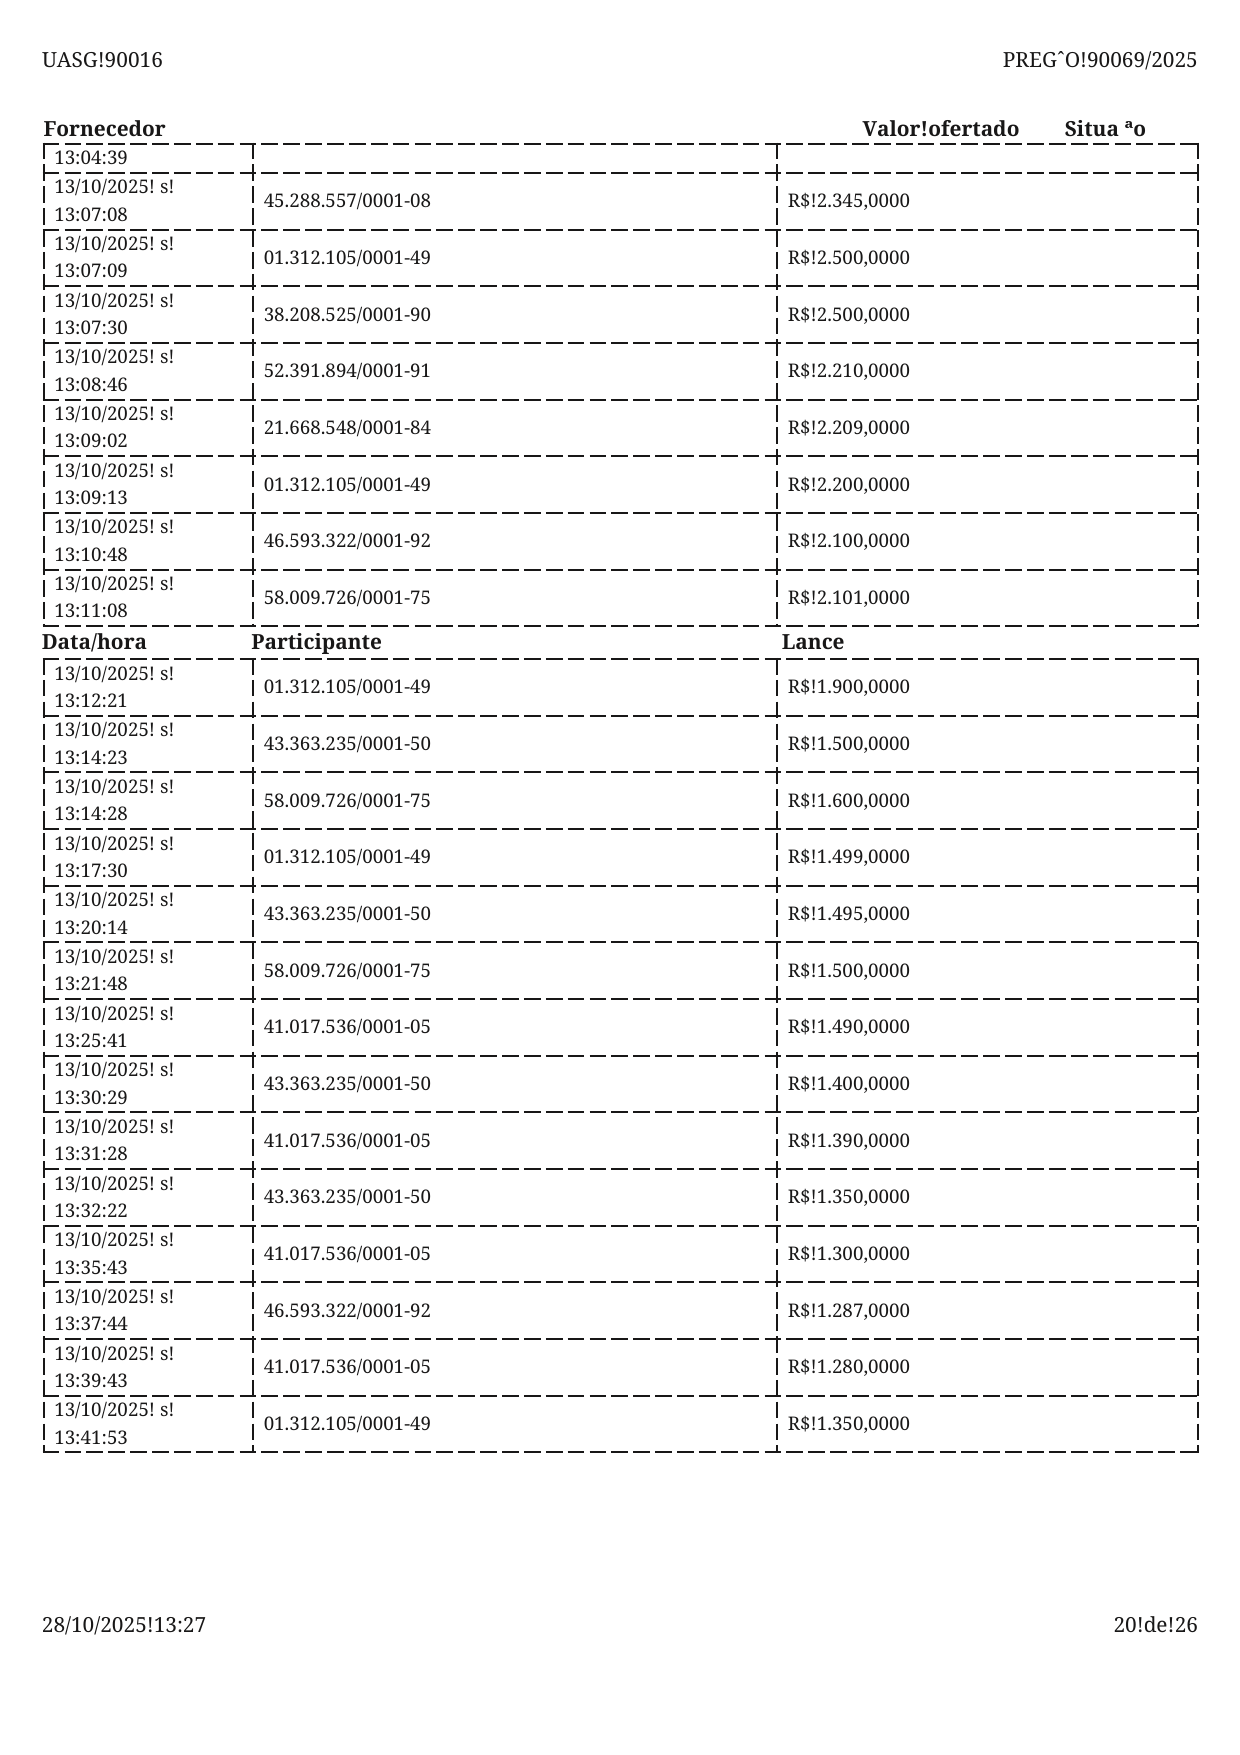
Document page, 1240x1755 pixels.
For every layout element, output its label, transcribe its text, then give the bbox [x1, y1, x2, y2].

table_cell 43.363.235/0001-50 [253, 885, 777, 941]
table_cell R$!1.300,0000 [777, 1225, 1198, 1281]
table_cell 13/10/2025! s!13:21:48 [44, 941, 253, 998]
table_header 13/10/2025! s!13:12:21 [44, 658, 253, 714]
table_cell 01.312.105/0001-49 [253, 828, 777, 884]
table_cell 21.668.548/0001-84 [253, 399, 777, 455]
table_cell 41.017.536/0001-05 [253, 1225, 777, 1281]
table_cell R$!1.350,0000 [777, 1395, 1198, 1451]
table_cell R$!2.200,0000 [777, 455, 1198, 512]
table_cell 45.288.557/0001-08 [253, 172, 777, 228]
table_cell R$!1.500,0000 [777, 941, 1198, 998]
table_cell R$!2.500,0000 [777, 229, 1198, 285]
table_cell 43.363.235/0001-50 [253, 715, 777, 771]
table_cell 13/10/2025! s!13:07:30 [44, 285, 253, 342]
table_cell R$!1.499,0000 [777, 828, 1198, 884]
table_cell R$!2.100,0000 [777, 512, 1198, 568]
table_header 01.312.105/0001-49 [253, 658, 777, 714]
table_cell 41.017.536/0001-05 [253, 998, 777, 1054]
table_cell 01.312.105/0001-49 [253, 229, 777, 285]
table_cell R$!2.500,0000 [777, 285, 1198, 342]
table_cell [253, 143, 777, 172]
table_cell 13/10/2025! s!13:31:28 [44, 1111, 253, 1168]
table_cell 13/10/2025! s!13:39:43 [44, 1338, 253, 1394]
table_cell R$!1.400,0000 [777, 1055, 1198, 1111]
table_cell 01.312.105/0001-49 [253, 1395, 777, 1451]
table_cell 13/10/2025! s!13:35:43 [44, 1225, 253, 1281]
table_cell 13/10/2025! s!13:09:13 [44, 455, 253, 512]
table_cell 52.391.894/0001-91 [253, 342, 777, 398]
table_cell R$!2.210,0000 [777, 342, 1198, 398]
table_cell R$!2.209,0000 [777, 399, 1198, 455]
table_cell 58.009.726/0001-75 [253, 771, 777, 828]
table_cell R$!1.390,0000 [777, 1111, 1198, 1168]
table_cell 13/10/2025! s!13:32:22 [44, 1168, 253, 1224]
table_cell 13/10/2025! s!13:14:28 [44, 771, 253, 828]
table_cell 13/10/2025! s!13:41:53 [44, 1395, 253, 1451]
table_cell [777, 143, 1198, 172]
table_cell 13/10/2025! s!13:25:41 [44, 998, 253, 1054]
table_cell R$!1.500,0000 [777, 715, 1198, 771]
table_cell 13/10/2025! s!13:20:14 [44, 885, 253, 941]
table_cell 13/10/2025! s!13:17:30 [44, 828, 253, 884]
table_cell 46.593.322/0001-92 [253, 512, 777, 568]
table_cell R$!2.101,0000 [777, 569, 1198, 625]
table_cell R$!1.287,0000 [777, 1281, 1198, 1338]
table_cell 13:04:39 [44, 143, 253, 172]
table_cell 38.208.525/0001-90 [253, 285, 777, 342]
table_cell 13/10/2025! s!13:09:02 [44, 399, 253, 455]
table_cell 43.363.235/0001-50 [253, 1055, 777, 1111]
table_cell 13/10/2025! s!13:10:48 [44, 512, 253, 568]
table_cell 13/10/2025! s!13:07:09 [44, 229, 253, 285]
table_cell 13/10/2025! s!13:08:46 [44, 342, 253, 398]
table_cell R$!1.495,0000 [777, 885, 1198, 941]
table_cell 58.009.726/0001-75 [253, 941, 777, 998]
table_cell 13/10/2025! s!13:30:29 [44, 1055, 253, 1111]
table_cell 13/10/2025! s!13:37:44 [44, 1281, 253, 1338]
text Data/hora Participante Lance [42, 627, 1198, 656]
table_cell 46.593.322/0001-92 [253, 1281, 777, 1338]
table_cell 41.017.536/0001-05 [253, 1338, 777, 1394]
table_cell 41.017.536/0001-05 [253, 1111, 777, 1168]
table_header R$!1.900,0000 [777, 658, 1198, 714]
table_cell R$!1.350,0000 [777, 1168, 1198, 1224]
table_cell 43.363.235/0001-50 [253, 1168, 777, 1224]
table_cell 13/10/2025! s!13:07:08 [44, 172, 253, 228]
table_cell 13/10/2025! s!13:14:23 [44, 715, 253, 771]
table_cell R$!1.600,0000 [777, 771, 1198, 828]
table_cell 01.312.105/0001-49 [253, 455, 777, 512]
table_cell R$!1.490,0000 [777, 998, 1198, 1054]
table_cell R$!1.280,0000 [777, 1338, 1198, 1394]
table_cell 58.009.726/0001-75 [253, 569, 777, 625]
table_cell 13/10/2025! s!13:11:08 [44, 569, 253, 625]
table_cell R$!2.345,0000 [777, 172, 1198, 228]
